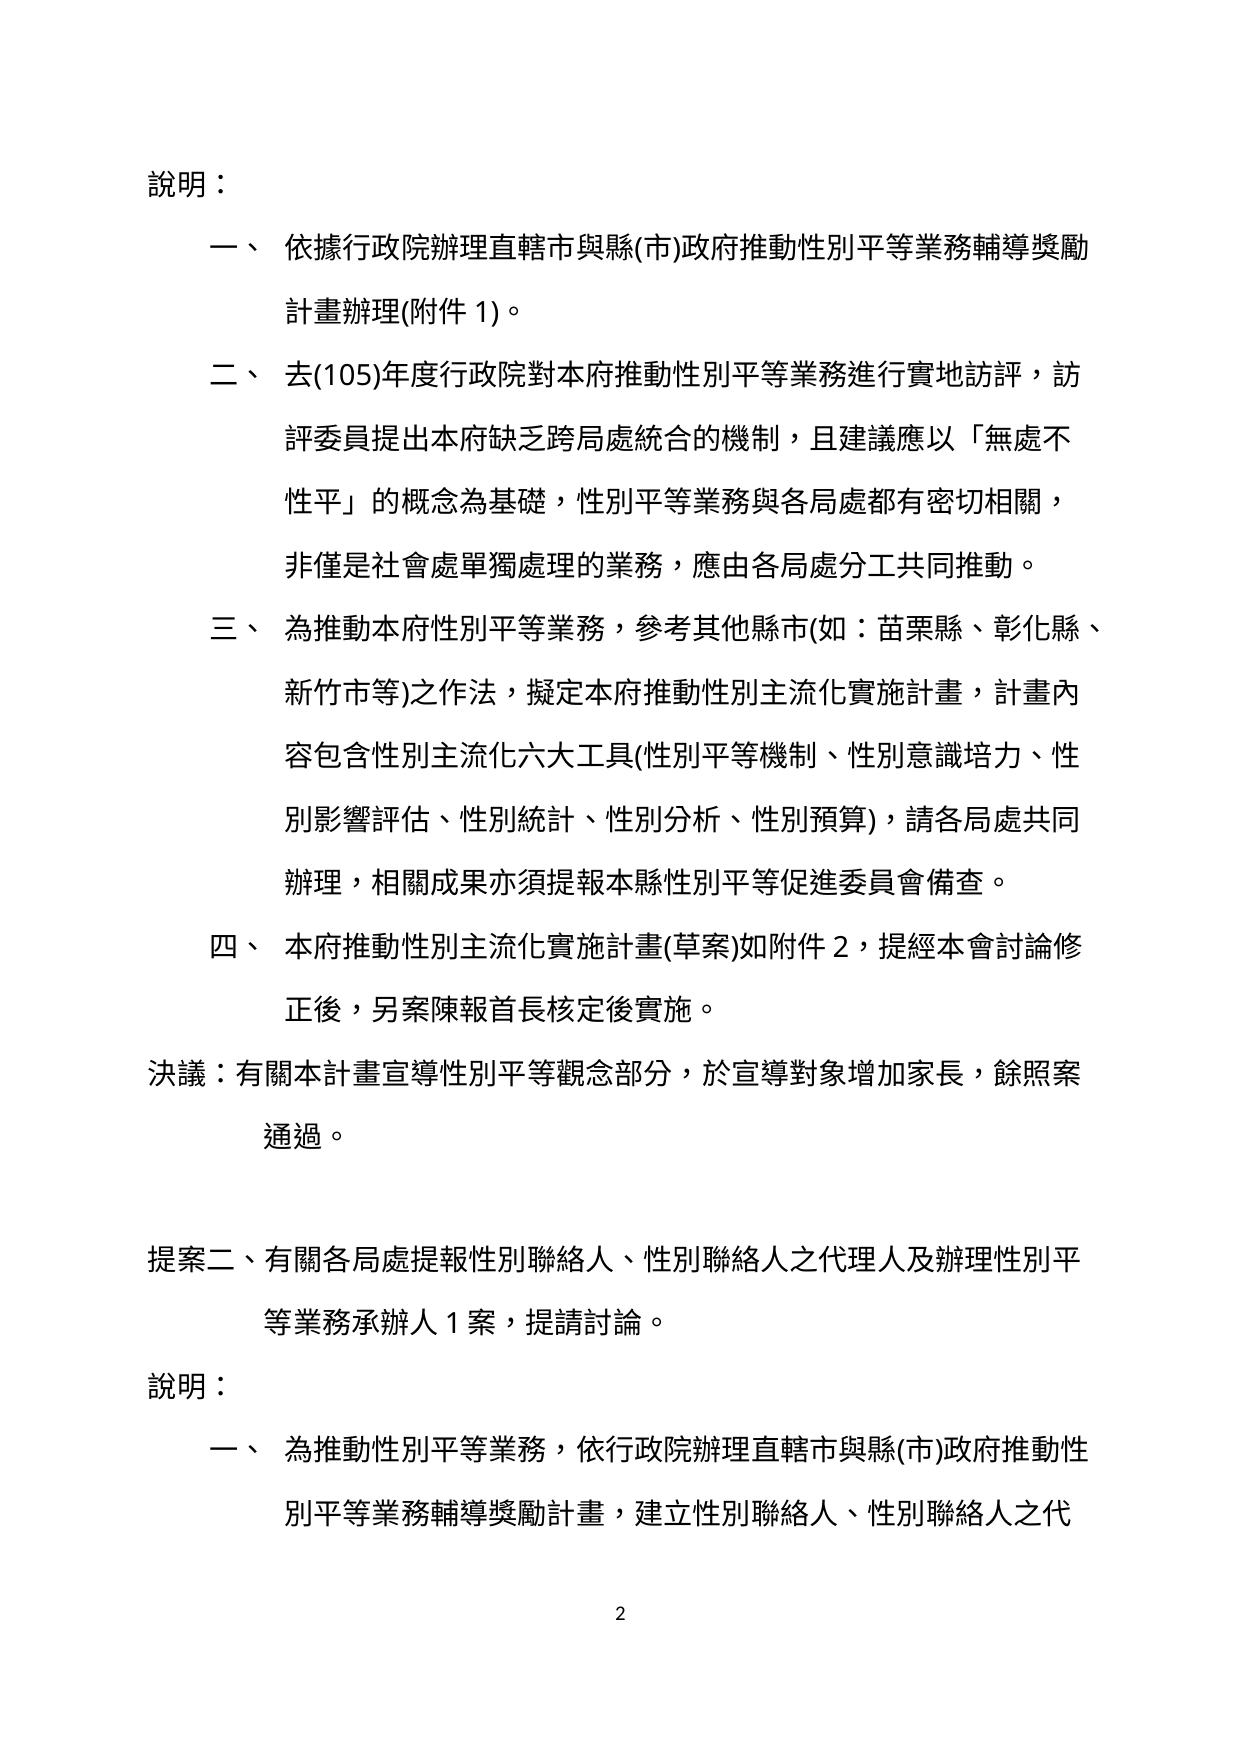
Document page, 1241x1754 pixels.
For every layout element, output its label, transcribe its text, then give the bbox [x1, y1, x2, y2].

list 為推動性別平等業務，依行政院辦理直轄市與縣(市)政府推動性別平等業務輔導獎勵計畫，建立性別聯絡人、性別聯絡人之代 [209, 1427, 1092, 1533]
list 為推動本府性別平等業務，參考其他縣市(如：苗栗縣、彰化縣、新竹市等)之作法，擬定本府推動性別主流化實施計畫，計畫內容包含性別主流化六大工具(性別平等機制、性別意識培力、性別影響評估、性別統計、性別分析、性別預算)，請各局處共同辦理，相關成果亦須提報本縣性別平等促進委員會備查。 [209, 606, 1092, 902]
text 提案二、有關各局處提報性別聯絡人、性別聯絡人之代理人及辦理性別平等業務承辦人1案，提請討論。 [148, 1237, 1092, 1342]
text 決議：有關本計畫宣導性別平等觀念部分，於宣導對象增加家長，餘照案通過。 [148, 1050, 1092, 1156]
text 說明： [148, 1363, 1092, 1406]
list 本府推動性別主流化實施計畫(草案)如附件2，提經本會討論修正後，另案陳報首長核定後實施。 [209, 923, 1092, 1029]
list 去(105)年度行政院對本府推動性別平等業務進行實地訪評，訪評委員提出本府缺乏跨局處統合的機制，且建議應以「無處不性平」的概念為基礎，性別平等業務與各局處都有密切相關，非僅是社會處單獨處理的業務，應由各局處分工共同推動。 [209, 352, 1092, 584]
text 說明： [148, 161, 1092, 203]
list 依據行政院辦理直轄市與縣(市)政府推動性別平等業務輔導獎勵計畫辦理(附件1)。 [209, 225, 1092, 331]
